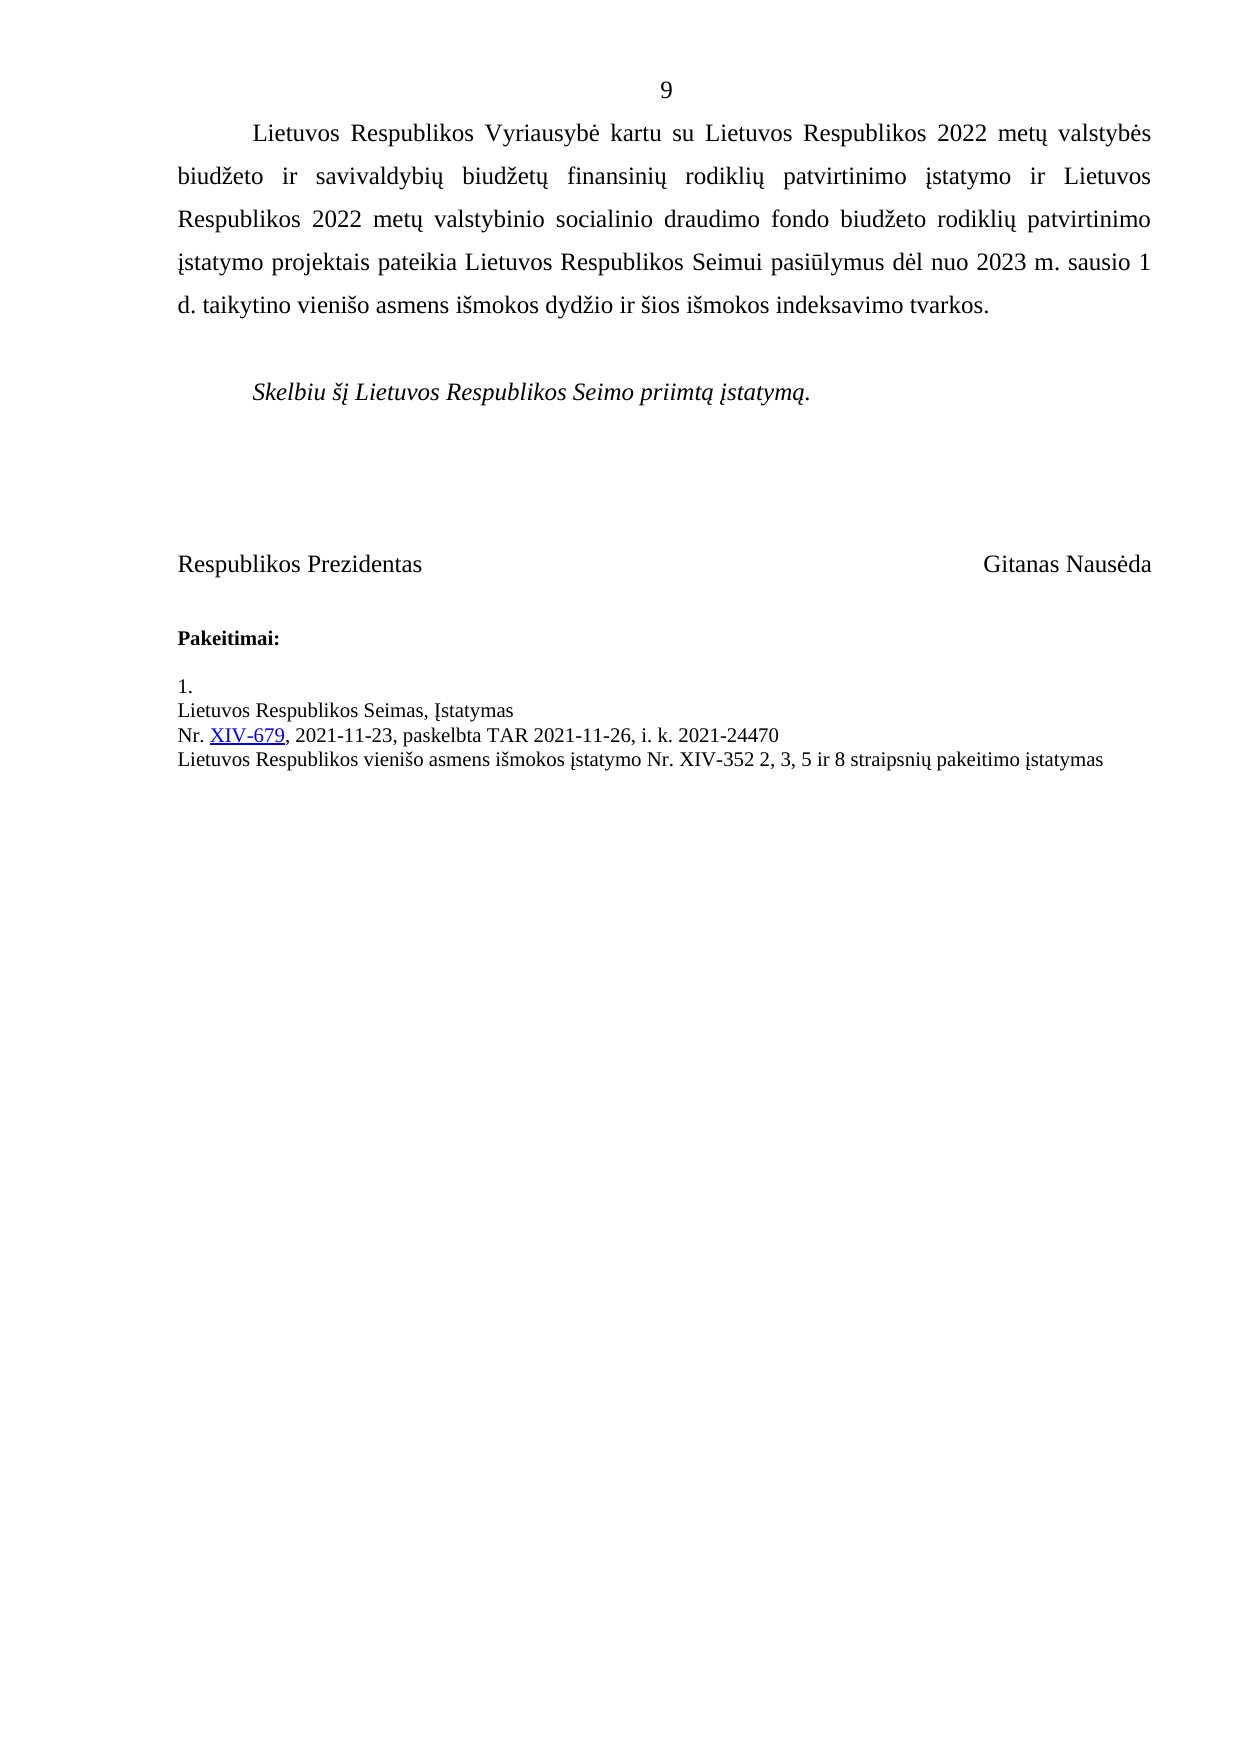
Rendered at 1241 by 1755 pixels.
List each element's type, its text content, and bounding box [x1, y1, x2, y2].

text Nr. XIV-679, 2021-11-23, paskelbta TAR 2021-11-26, i. k. 2021-24470 [177, 722, 1152, 747]
text Respublikos Prezidentas Gitanas Nausėda [177, 549, 1152, 578]
text Lietuvos Respublikos vienišo asmens išmokos įstatymo Nr. XIV-352 2, 3, 5 ir 8 straipsnių pakeitimo įstatymas [177, 747, 1152, 771]
text Pakeitimai: [177, 626, 1152, 650]
text Lietuvos Respublikos Vyriausybė kartu su Lietuvos Respublikos 2022 metų valstybės biudžeto ir savivaldybių biudžetų finansinių rodiklių patvirtinimo įstatymo ir Lietuvos Respublikos 2022 metų valstybinio socialinio draudimo fondo biudžeto rodiklių patvirtinimo įstatymo projektais pateikia Lietuvos Respublikos Seimui pasiūlymus dėl nuo 2023 m. sausio 1 d. taikytino vienišo asmens išmokos dydžio ir šios išmokos indeksavimo tvarkos. [177, 118, 1152, 319]
text Skelbiu šį Lietuvos Respublikos Seimo priimtą įstatymą. [177, 377, 1152, 406]
text 1. [177, 674, 1152, 698]
text Lietuvos Respublikos Seimas, Įstatymas [177, 698, 1152, 722]
